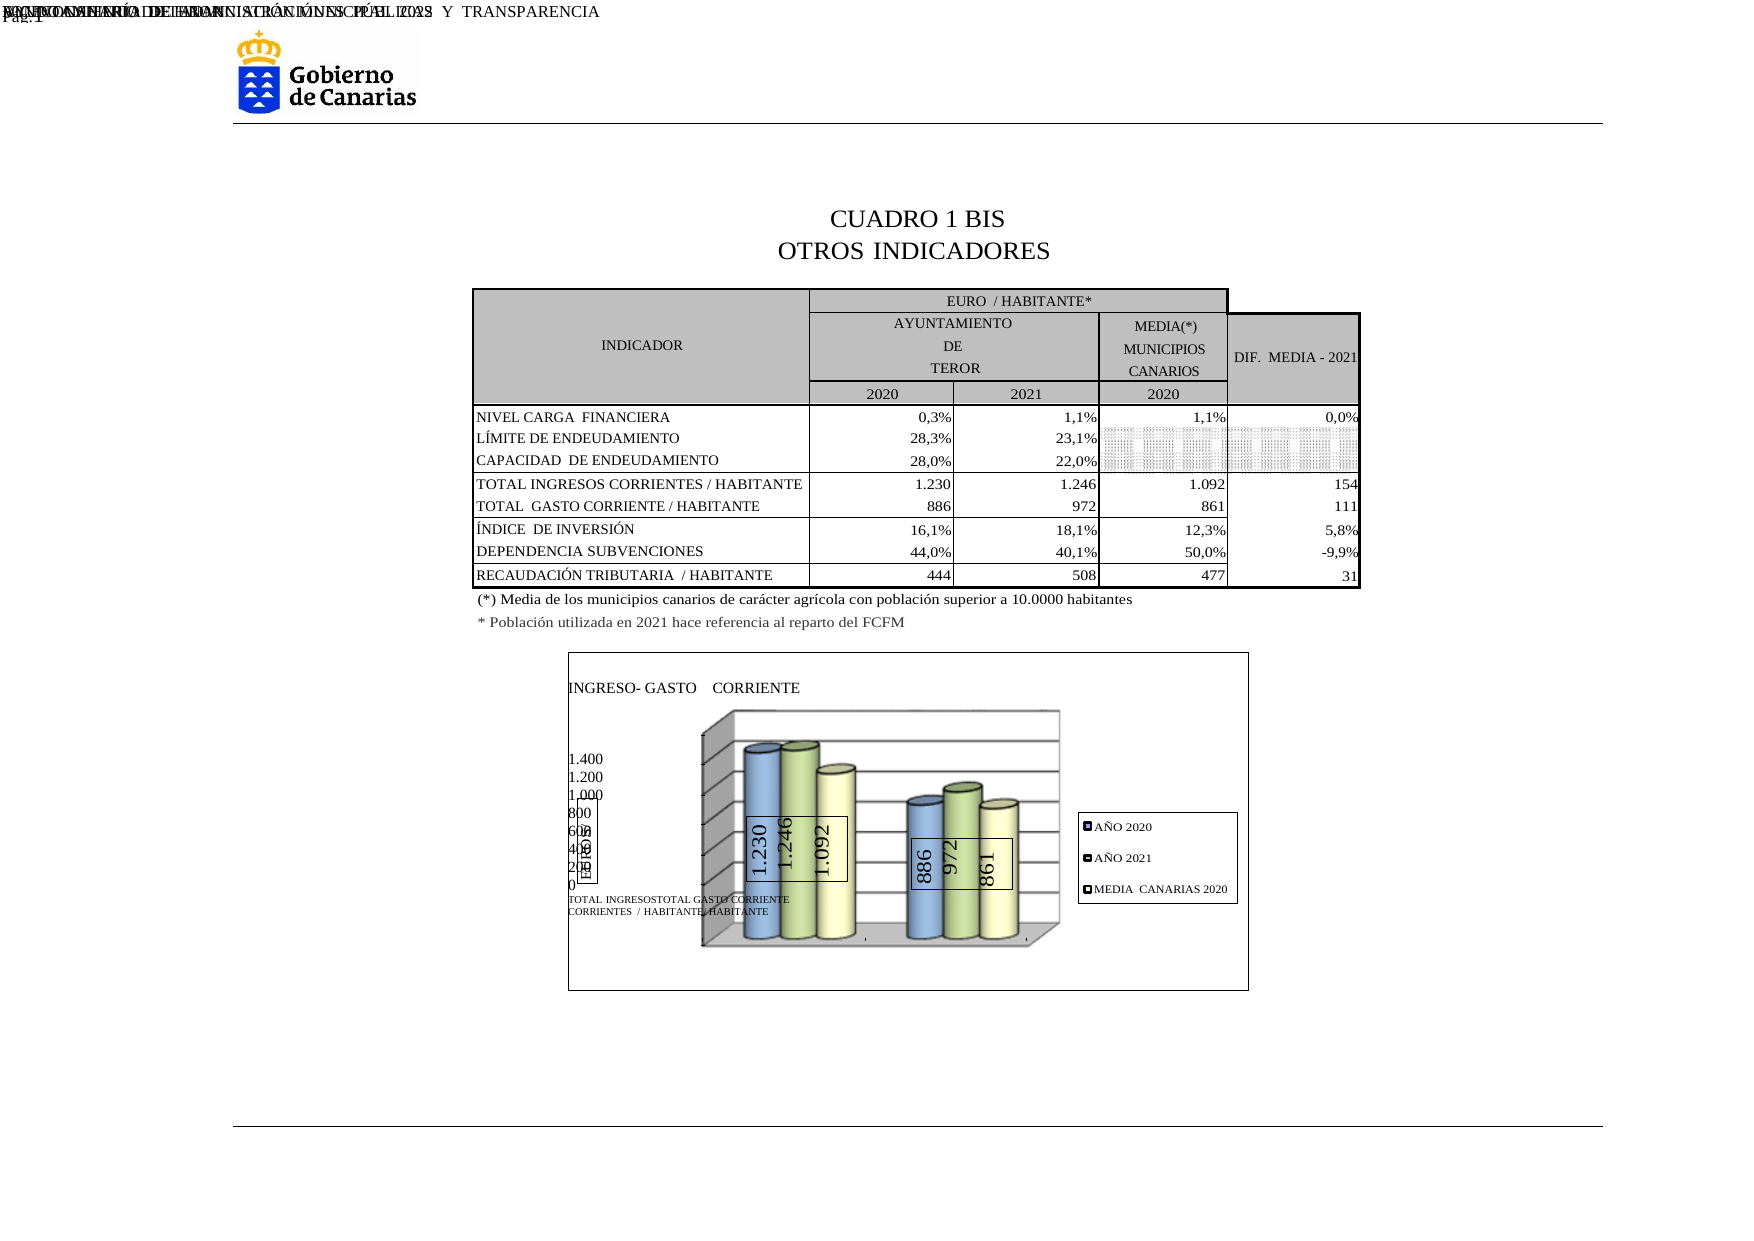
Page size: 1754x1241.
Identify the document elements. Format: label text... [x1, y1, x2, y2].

table_cell [1228, 427, 1358, 450]
text 861 [974, 840, 998, 889]
table_cell 5,8% [1228, 517, 1358, 541]
table_cell [1228, 450, 1358, 472]
table_cell 111 [1228, 495, 1358, 517]
table_cell 2020 [1100, 382, 1227, 403]
table_cell NIVEL CARGA FINANCIERA [474, 406, 809, 427]
text (*) Media de los municipios canarios de carácter agrícola con población superior a 10.0000 habitantes [477, 591, 1614, 608]
table_cell 477 [1100, 564, 1227, 586]
table_cell 22,0% [954, 450, 1098, 472]
table_cell 444 [810, 564, 953, 586]
text AÑO 2021 [1094, 851, 1236, 864]
table_cell 40,1% [954, 541, 1098, 562]
picture [236, 29, 423, 117]
picture [701, 708, 1064, 948]
text MEDIA CANARIAS 2020 [1094, 882, 1236, 896]
table_cell 2021 [954, 382, 1098, 403]
table_cell 1.230 [810, 473, 953, 495]
table_cell LÍMITE DE ENDEUDAMIENTO [474, 427, 809, 450]
table_cell 1,1% [954, 406, 1098, 427]
table_cell 972 [954, 495, 1098, 517]
table_cell MEDIA(*) MUNICIPIOS CANARIOS [1100, 313, 1227, 380]
text AÑO 2020 [1094, 820, 1236, 833]
table_cell TOTAL INGRESOS CORRIENTES / HABITANTE [474, 473, 809, 495]
table_cell 1,1% [1100, 406, 1227, 427]
text 886 [912, 842, 936, 889]
table_cell RECAUDACIÓN TRIBUTARIA / HABITANTE [474, 564, 809, 586]
text 1.230 [747, 819, 771, 881]
table_cell 50,0% [1100, 541, 1227, 562]
text CUADRO 1 BIS OTROS INDICADORES [777, 204, 1051, 265]
table_cell 1.246 [954, 473, 1098, 495]
table_cell 16,1% [810, 518, 953, 541]
table_cell 2020 [810, 382, 953, 403]
table_cell 154 [1228, 473, 1358, 495]
text 1.246 [772, 825, 796, 881]
table_cell DIF. MEDIA - 2021 [1228, 315, 1358, 403]
text 972 [937, 852, 961, 889]
table_cell 23,1% [954, 427, 1098, 450]
table_cell DEPENDENCIA SUBVENCIONES [474, 541, 809, 562]
table_cell AYUNTAMIENTO DE TEROR [810, 313, 1098, 380]
table_cell 508 [954, 564, 1098, 586]
table_cell 0,3% [810, 406, 953, 427]
table_cell 31 [1228, 563, 1358, 586]
table_cell ÍNDICE DE INVERSIÓN [474, 518, 809, 541]
text EUROS/HAB [578, 800, 596, 883]
table_cell 886 [810, 495, 953, 517]
table_cell 28,3% [810, 427, 953, 450]
table_cell 12,3% [1100, 518, 1227, 541]
table_header INDICADOR [474, 290, 809, 403]
table_cell 44,0% [810, 541, 953, 562]
table_header [1229, 288, 1359, 312]
table_cell 28,0% [810, 450, 953, 472]
text 1.092 [809, 818, 833, 881]
table_cell 0,0% [1228, 406, 1358, 427]
table_cell 1.092 [1100, 473, 1227, 495]
table_cell [1100, 427, 1227, 450]
text * Población utilizada en 2021 hace referencia al reparto del FCFM [477, 614, 1614, 630]
table_cell TOTAL GASTO CORRIENTE / HABITANTE [474, 495, 809, 517]
table_header EURO / HABITANTE* [810, 290, 1226, 312]
table_cell CAPACIDAD DE ENDEUDAMIENTO [474, 450, 809, 472]
table_cell -9,9% [1228, 541, 1358, 562]
table_cell [1100, 450, 1227, 472]
table_cell 861 [1100, 495, 1227, 517]
table_cell 18,1% [954, 518, 1098, 541]
